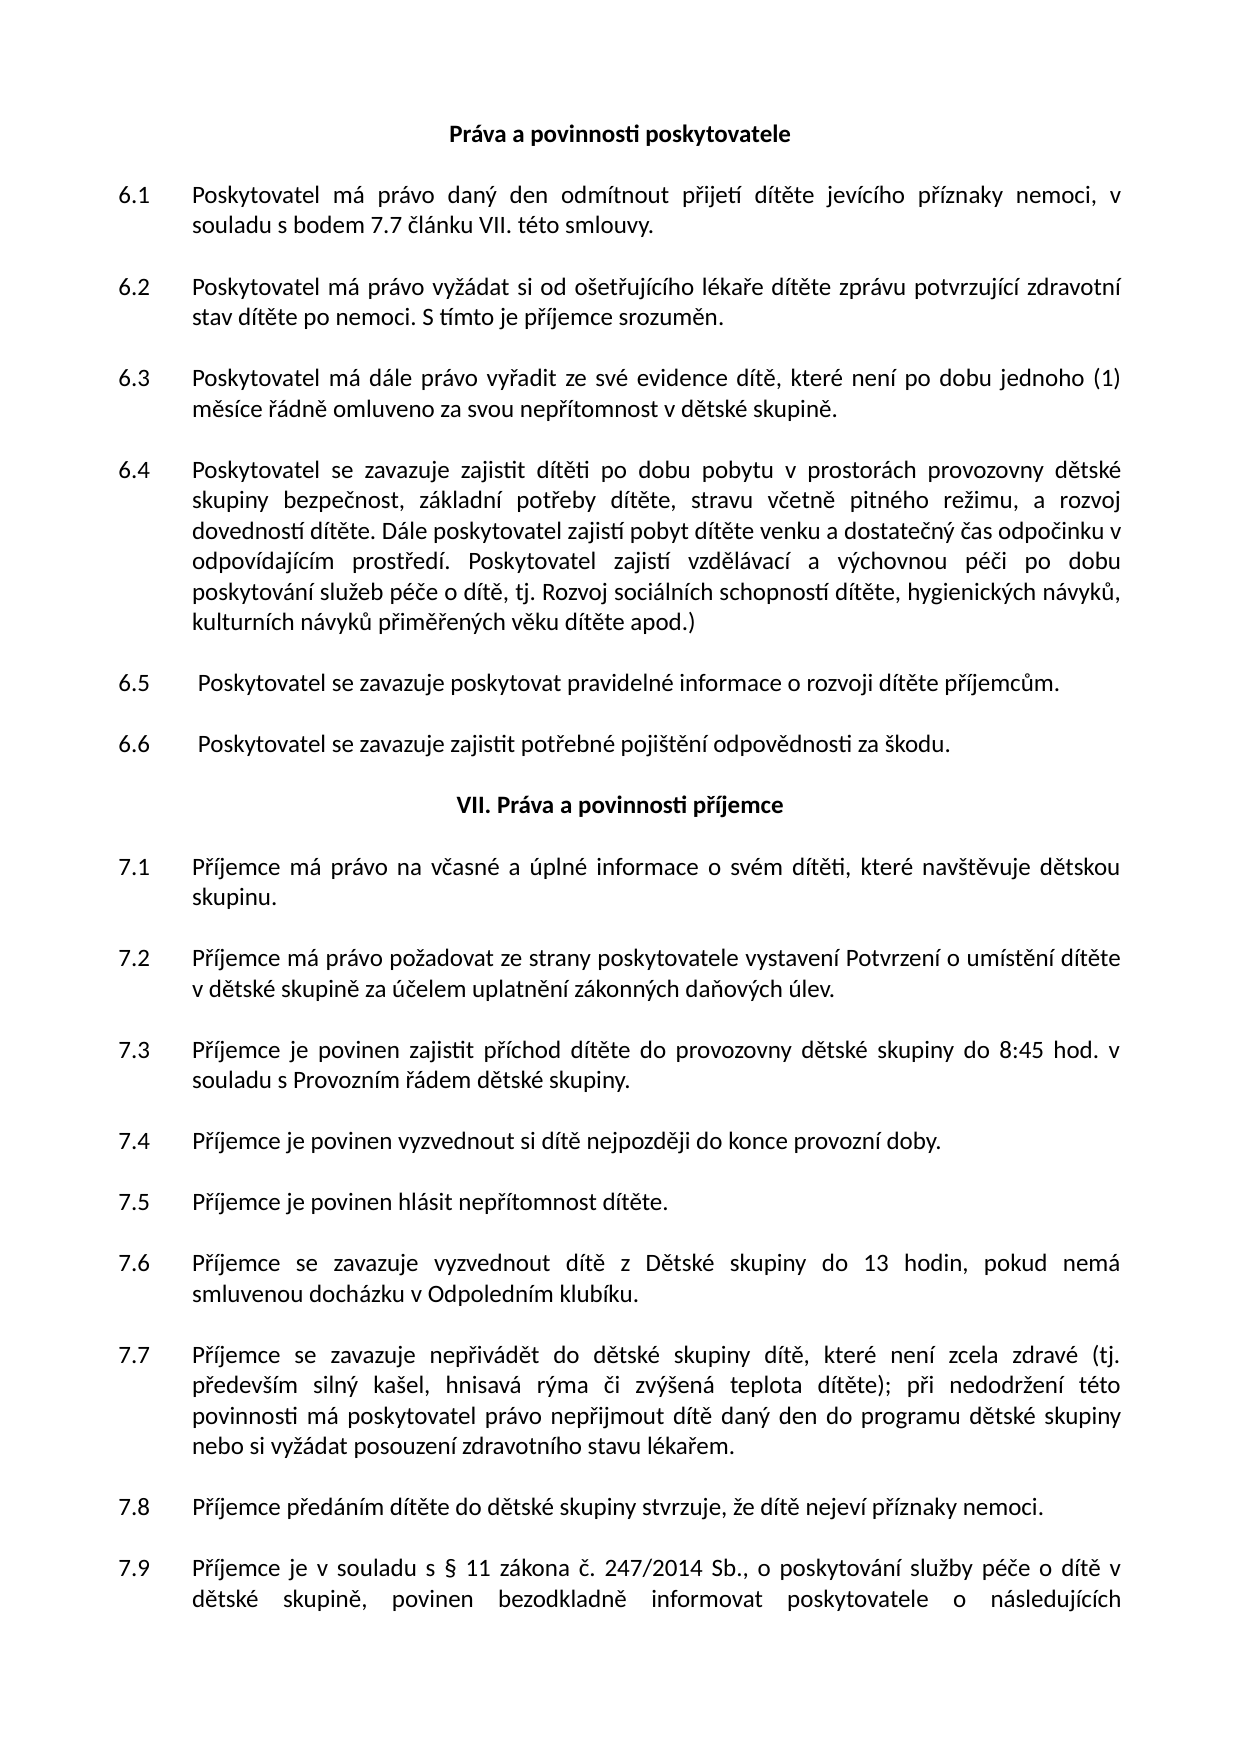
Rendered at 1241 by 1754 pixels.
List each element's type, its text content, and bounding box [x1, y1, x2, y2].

text 7.9 Příjemce je v souladu s § 11 zákona č. 247/2014 Sb., o poskytování služby péče o dítě v dětské skupině, povinen bezodkladně informovat poskytovatele o následujících [118, 1553, 1122, 1614]
text 6.1 Poskytovatel má právo daný den odmítnout přijetí dítěte jevícího příznaky nemoci, v souladu s bodem 7.7 článku VII. této smlouvy. [118, 179, 1122, 240]
text VII. Práva a povinnosti příjemce [118, 789, 1122, 820]
text 6.3 Poskytovatel má dále právo vyřadit ze své evidence dítě, které není po dobu jednoho (1) měsíce řádně omluveno za svou nepřítomnost v dětské skupině. [118, 362, 1122, 423]
text 6.6 Poskytovatel se zavazuje zajistit potřebné pojištění odpovědnosti za škodu. [118, 728, 1122, 759]
text 7.7 Příjemce se zavazuje nepřivádět do dětské skupiny dítě, které není zcela zdravé (tj. především silný kašel, hnisavá rýma či zvýšená teplota dítěte); při nedodržení této povinnosti má poskytovatel právo nepřijmout dítě daný den do programu dětské skupiny nebo si vyžádat posouzení zdravotního stavu lékařem. [118, 1339, 1122, 1461]
text 6.5 Poskytovatel se zavazuje poskytovat pravidelné informace o rozvoji dítěte příjemcům. [118, 667, 1122, 698]
text 6.4 Poskytovatel se zavazuje zajistit dítěti po dobu pobytu v prostorách provozovny dětské skupiny bezpečnost, základní potřeby dítěte, stravu včetně pitného režimu, a rozvoj dovedností dítěte. Dále poskytovatel zajistí pobyt dítěte venku a dostatečný čas odpočinku v odpovídajícím prostředí. Poskytovatel zajistí vzdělávací a výchovnou péči po dobu poskytování služeb péče o dítě, tj. Rozvoj sociálních schopností dítěte, hygienických návyků, kulturních návyků přiměřených věku dítěte apod.) [118, 454, 1122, 637]
text 6.2 Poskytovatel má právo vyžádat si od ošetřujícího lékaře dítěte zprávu potvrzující zdravotní stav dítěte po nemoci. S tímto je příjemce srozuměn. [118, 271, 1122, 332]
text 7.5 Příjemce je povinen hlásit nepřítomnost dítěte. [118, 1186, 1122, 1217]
text 7.4 Příjemce je povinen vyzvednout si dítě nejpozději do konce provozní doby. [118, 1125, 1122, 1156]
text 7.8 Příjemce předáním dítěte do dětské skupiny stvrzuje, že dítě nejeví příznaky nemoci. [118, 1492, 1122, 1522]
text 7.2 Příjemce má právo požadovat ze strany poskytovatele vystavení Potvrzení o umístění dítěte v dětské skupině za účelem uplatnění zákonných daňových úlev. [118, 942, 1122, 1003]
text 7.3 Příjemce je povinen zajistit příchod dítěte do provozovny dětské skupiny do 8:45 hod. v souladu s Provozním řádem dětské skupiny. [118, 1034, 1122, 1095]
text 7.6 Příjemce se zavazuje vyzvednout dítě z Dětské skupiny do 13 hodin, pokud nemá smluvenou docházku v Odpoledním klubíku. [118, 1247, 1122, 1308]
text 7.1 Příjemce má právo na včasné a úplné informace o svém dítěti, které navštěvuje dětskou skupinu. [118, 851, 1122, 912]
text Práva a povinnosti poskytovatele [118, 118, 1122, 149]
